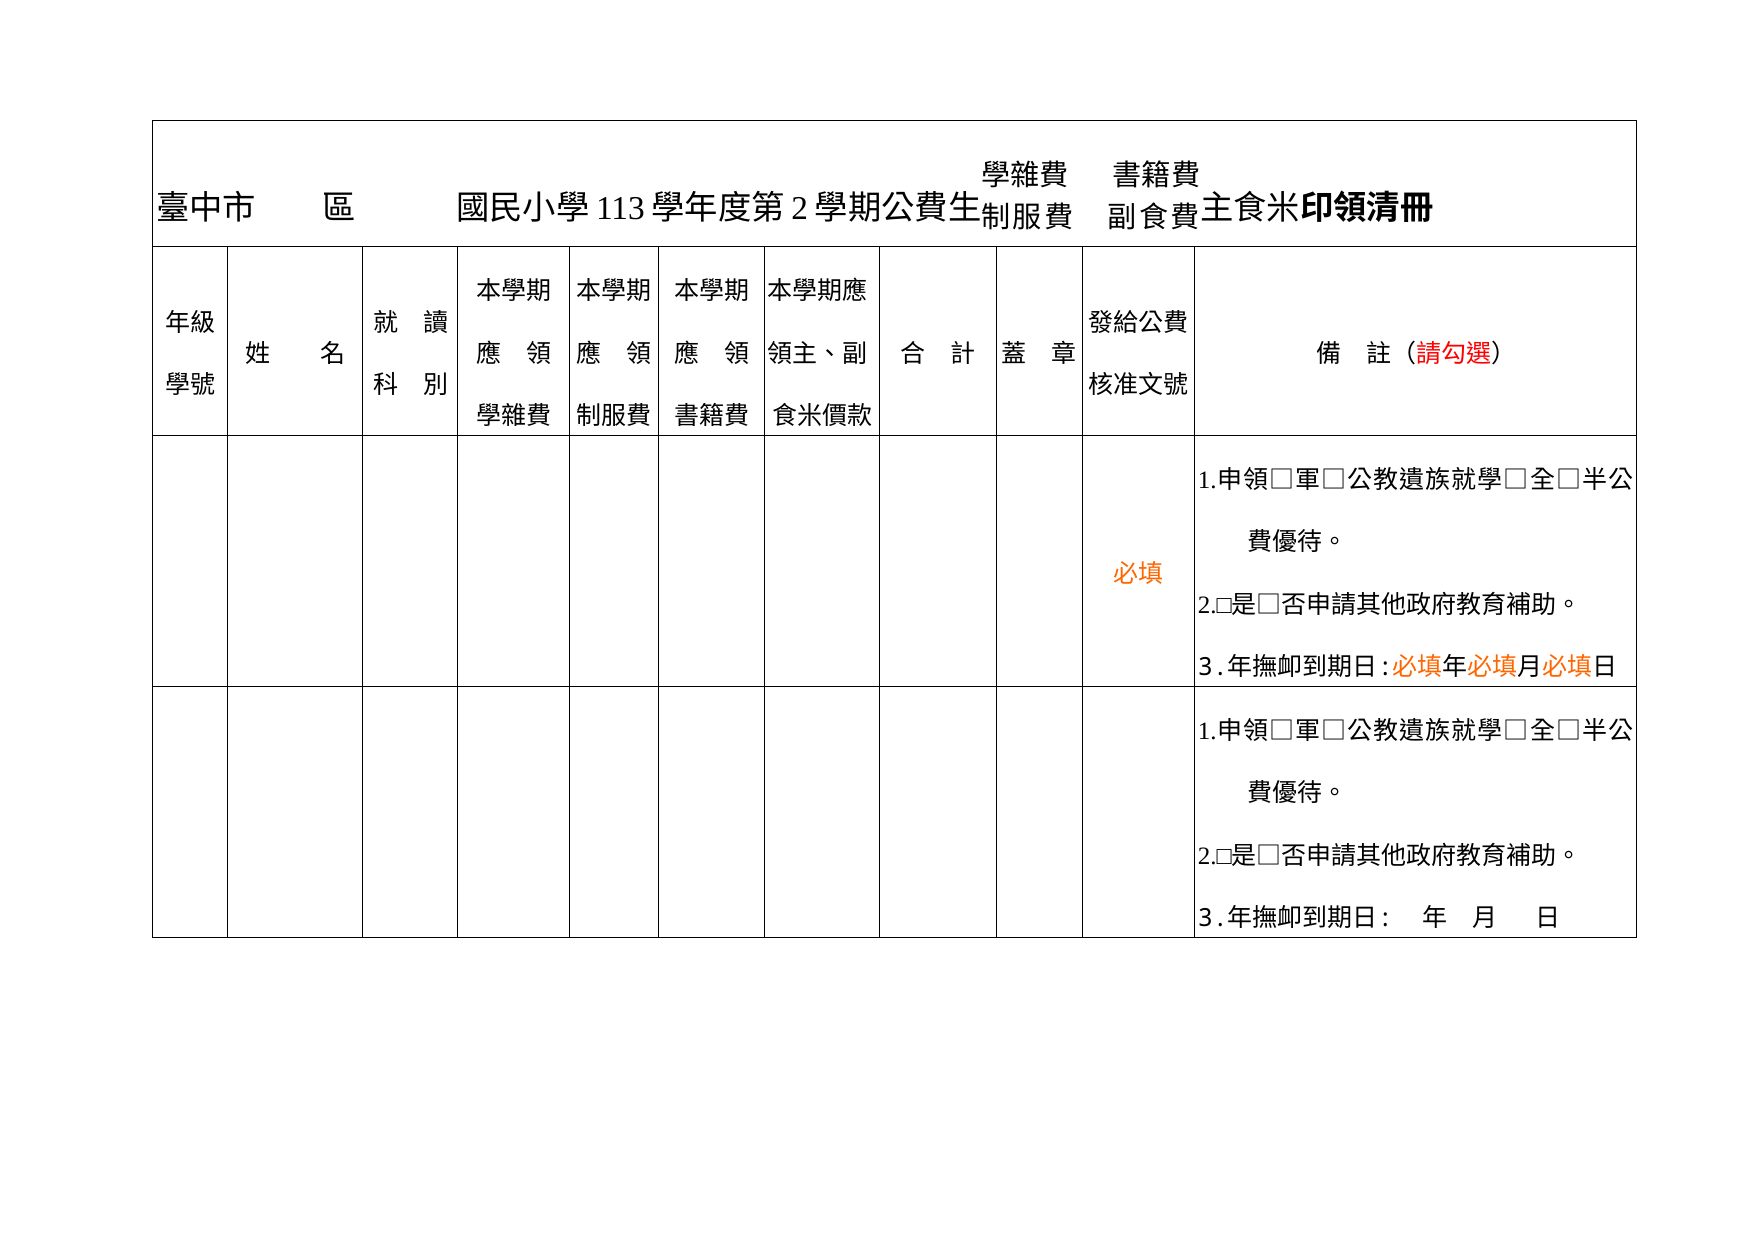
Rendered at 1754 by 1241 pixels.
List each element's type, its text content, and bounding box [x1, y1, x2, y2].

table_cell [880, 436, 996, 686]
table_cell [458, 436, 569, 686]
table_cell [153, 687, 227, 937]
table_cell 合 計 [880, 247, 996, 435]
table_header 臺中市 區 國民小學113學年度第2學期公費生學雜費 書籍費制服費 副食費主食米印領清冊 [153, 121, 1636, 246]
table_cell [880, 687, 996, 937]
table_cell 1.申領□軍□公教遺族就學□全□半公費優待。 2.□是□否申請其他政府教育補助。 3.年撫卹到期日: 年 月 日 [1195, 687, 1636, 937]
table_cell [570, 436, 658, 686]
table_cell 發給公費 核准文號 [1083, 247, 1194, 435]
table_cell [1083, 687, 1194, 937]
table_cell [228, 436, 362, 686]
table_cell [659, 687, 764, 937]
table_cell 1.申領□軍□公教遺族就學□全□半公費優待。 2.□是□否申請其他政府教育補助。 3.年撫卹到期日:必填年必填月必填日 [1195, 436, 1636, 686]
table_cell [659, 436, 764, 686]
table_cell [997, 436, 1082, 686]
table_cell 蓋 章 [997, 247, 1082, 435]
table_cell [153, 436, 227, 686]
table_cell 備 註（請勾選） [1195, 247, 1636, 435]
table_cell [458, 687, 569, 937]
table_cell 年級 學號 [153, 247, 227, 435]
table_cell 必填 [1083, 436, 1194, 686]
table_cell 本學期應領主、副 食米價款 [765, 247, 879, 435]
table_cell [570, 687, 658, 937]
table_cell [765, 436, 879, 686]
table_cell [363, 687, 457, 937]
table_cell 本學期 應 領 制服費 [570, 247, 658, 435]
table_cell 姓 名 [228, 247, 362, 435]
table_cell [765, 687, 879, 937]
table_cell [363, 436, 457, 686]
table_cell [997, 687, 1082, 937]
table_cell 本學期 應 領 書籍費 [659, 247, 764, 435]
table_cell 本學期 應 領 學雜費 [458, 247, 569, 435]
table_cell [228, 687, 362, 937]
table_cell 就 讀 科 別 [363, 247, 457, 435]
